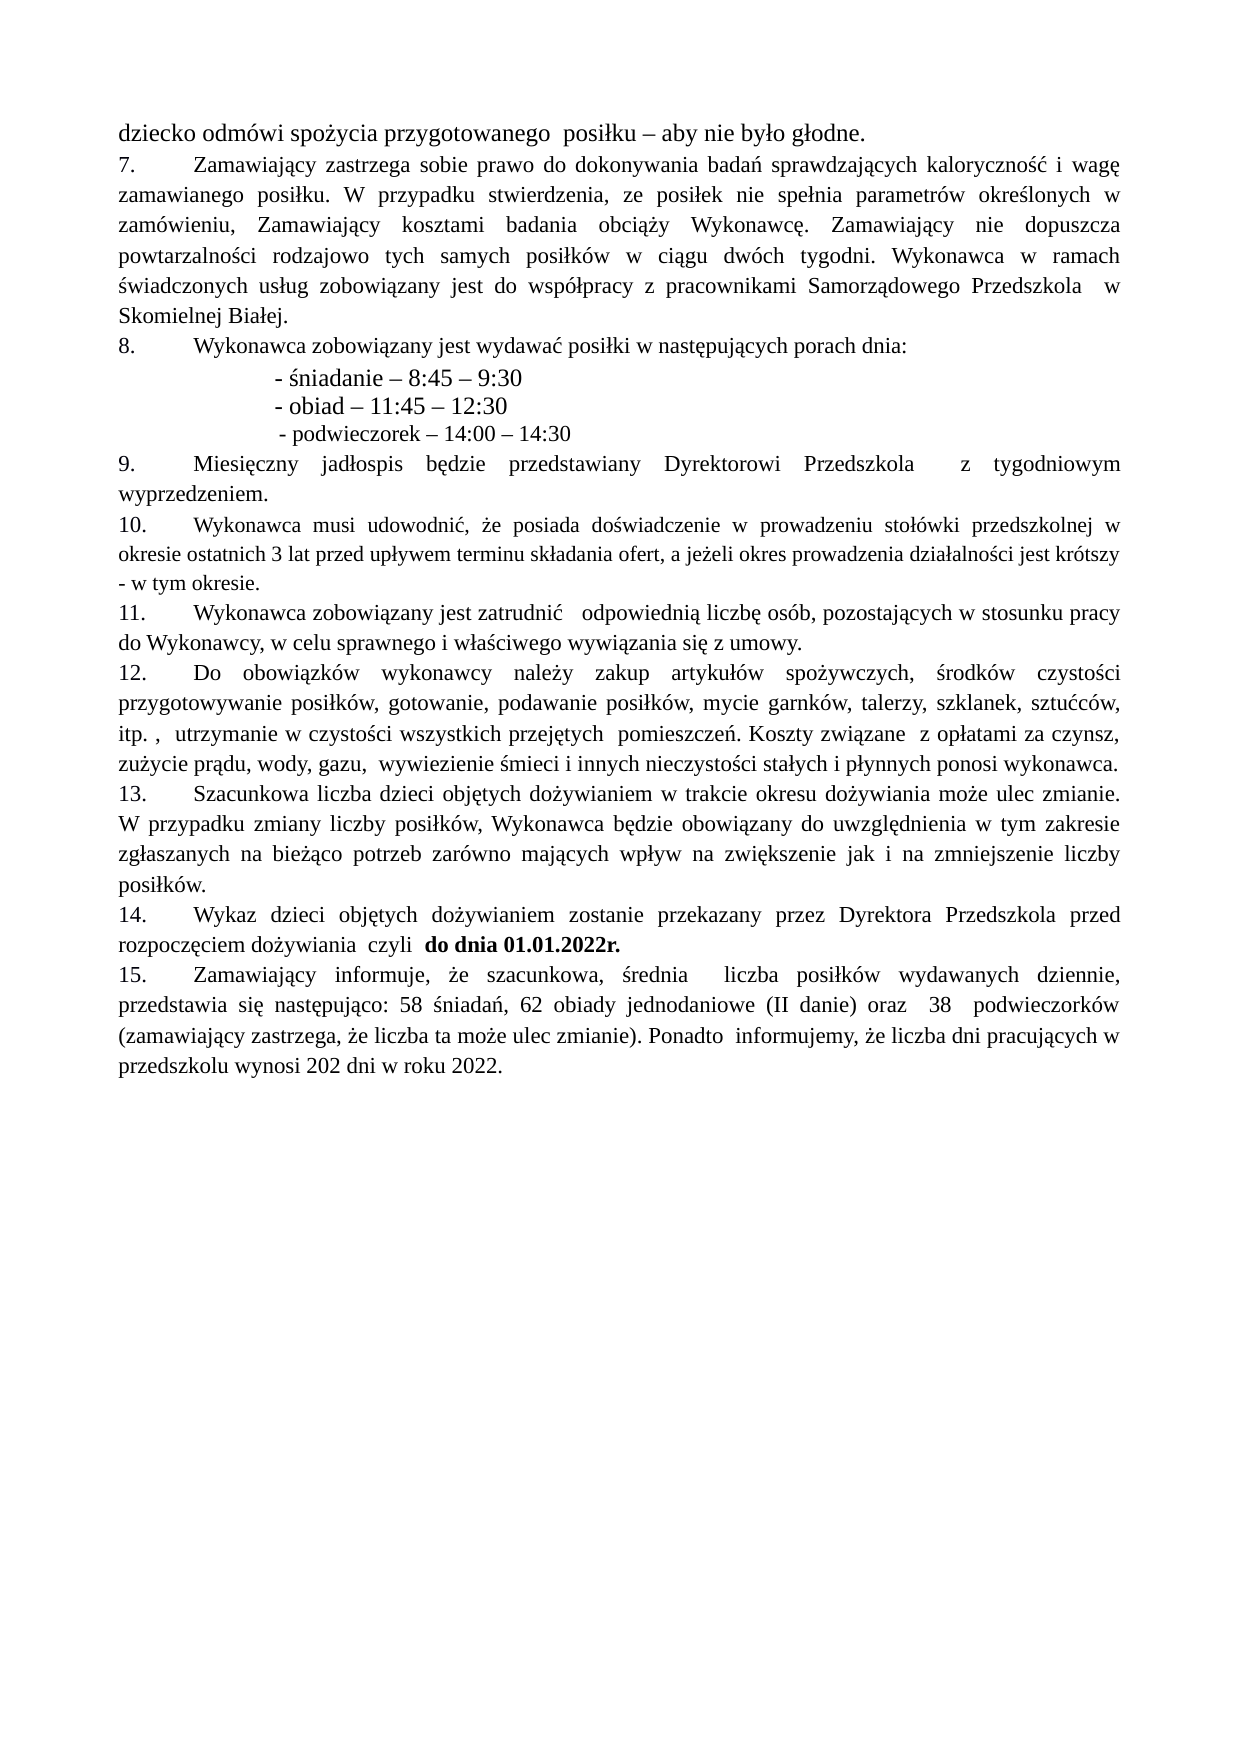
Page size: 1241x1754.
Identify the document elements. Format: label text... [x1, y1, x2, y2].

list Wykonawca zobowiązany jest wydawać posiłki w następujących porach dnia: [118, 332, 1122, 359]
list Wykonawca zobowiązany jest zatrudnić odpowiednią liczbę osób, pozostających w stosunku pracy do Wykonawcy, w celu sprawnego i właściwego wywiązania się z umowy. [118, 599, 1122, 655]
list Wykaz dzieci objętych dożywianiem zostanie przekazany przez Dyrektora Przedszkola przed rozpoczęciem dożywiania czyli do dnia 01.01.2022r. [118, 901, 1122, 957]
list dziecko odmówi spożycia przygotowanego posiłku – aby nie było głodne. [118, 118, 1122, 147]
list Zamawiający zastrzega sobie prawo do dokonywania badań sprawdzających kaloryczność i wagę zamawianego posiłku. W przypadku stwierdzenia, ze posiłek nie spełnia parametrów określonych w zamówieniu, Zamawiający kosztami badania obciąży Wykonawcę. Zamawiający nie dopuszcza powtarzalności rodzajowo tych samych posiłków w ciągu dwóch tygodni. Wykonawca w ramach świadczonych usług zobowiązany jest do współpracy z pracownikami Samorządowego Przedszkola w Skomielnej Białej. [118, 151, 1122, 328]
list Do obowiązków wykonawcy należy zakup artykułów spożywczych, środków czystości przygotowywanie posiłków, gotowanie, podawanie posiłków, mycie garnków, talerzy, szklanek, sztućców, itp. , utrzymanie w czystości wszystkich przejętych pomieszczeń. Koszty związane z opłatami za czynsz, zużycie prądu, wody, gazu, wywiezienie śmieci i innych nieczystości stałych i płynnych ponosi wykonawca. [118, 659, 1122, 776]
list Wykonawca musi udowodnić, że posiada doświadczenie w prowadzeniu stołówki przedszkolnej w okresie ostatnich 3 lat przed upływem terminu składania ofert, a jeżeli okres prowadzenia działalności jest krótszy - w tym okresie. [118, 511, 1122, 595]
list - podwieczorek – 14:00 – 14:30 [193, 420, 1122, 446]
list Miesięczny jadłospis będzie przedstawiany Dyrektorowi Przedszkola z tygodniowym wyprzedzeniem. [118, 450, 1122, 507]
text - obiad – 11:45 – 12:30 [118, 391, 1122, 420]
text - śniadanie – 8:45 – 9:30 [118, 363, 1122, 391]
list Szacunkowa liczba dzieci objętych dożywianiem w trakcie okresu dożywiania może ulec zmianie. W przypadku zmiany liczby posiłków, Wykonawca będzie obowiązany do uwzględnienia w tym zakresie zgłaszanych na bieżąco potrzeb zarówno mających wpływ na zwiększenie jak i na zmniejszenie liczby posiłków. [118, 780, 1122, 897]
list Zamawiający informuje, że szacunkowa, średnia liczba posiłków wydawanych dziennie, przedstawia się następująco: 58 śniadań, 62 obiady jednodaniowe (II danie) oraz 38 podwieczorków (zamawiający zastrzega, że liczba ta może ulec zmianie). Ponadto informujemy, że liczba dni pracujących w przedszkolu wynosi 202 dni w roku 2022. [118, 961, 1122, 1078]
